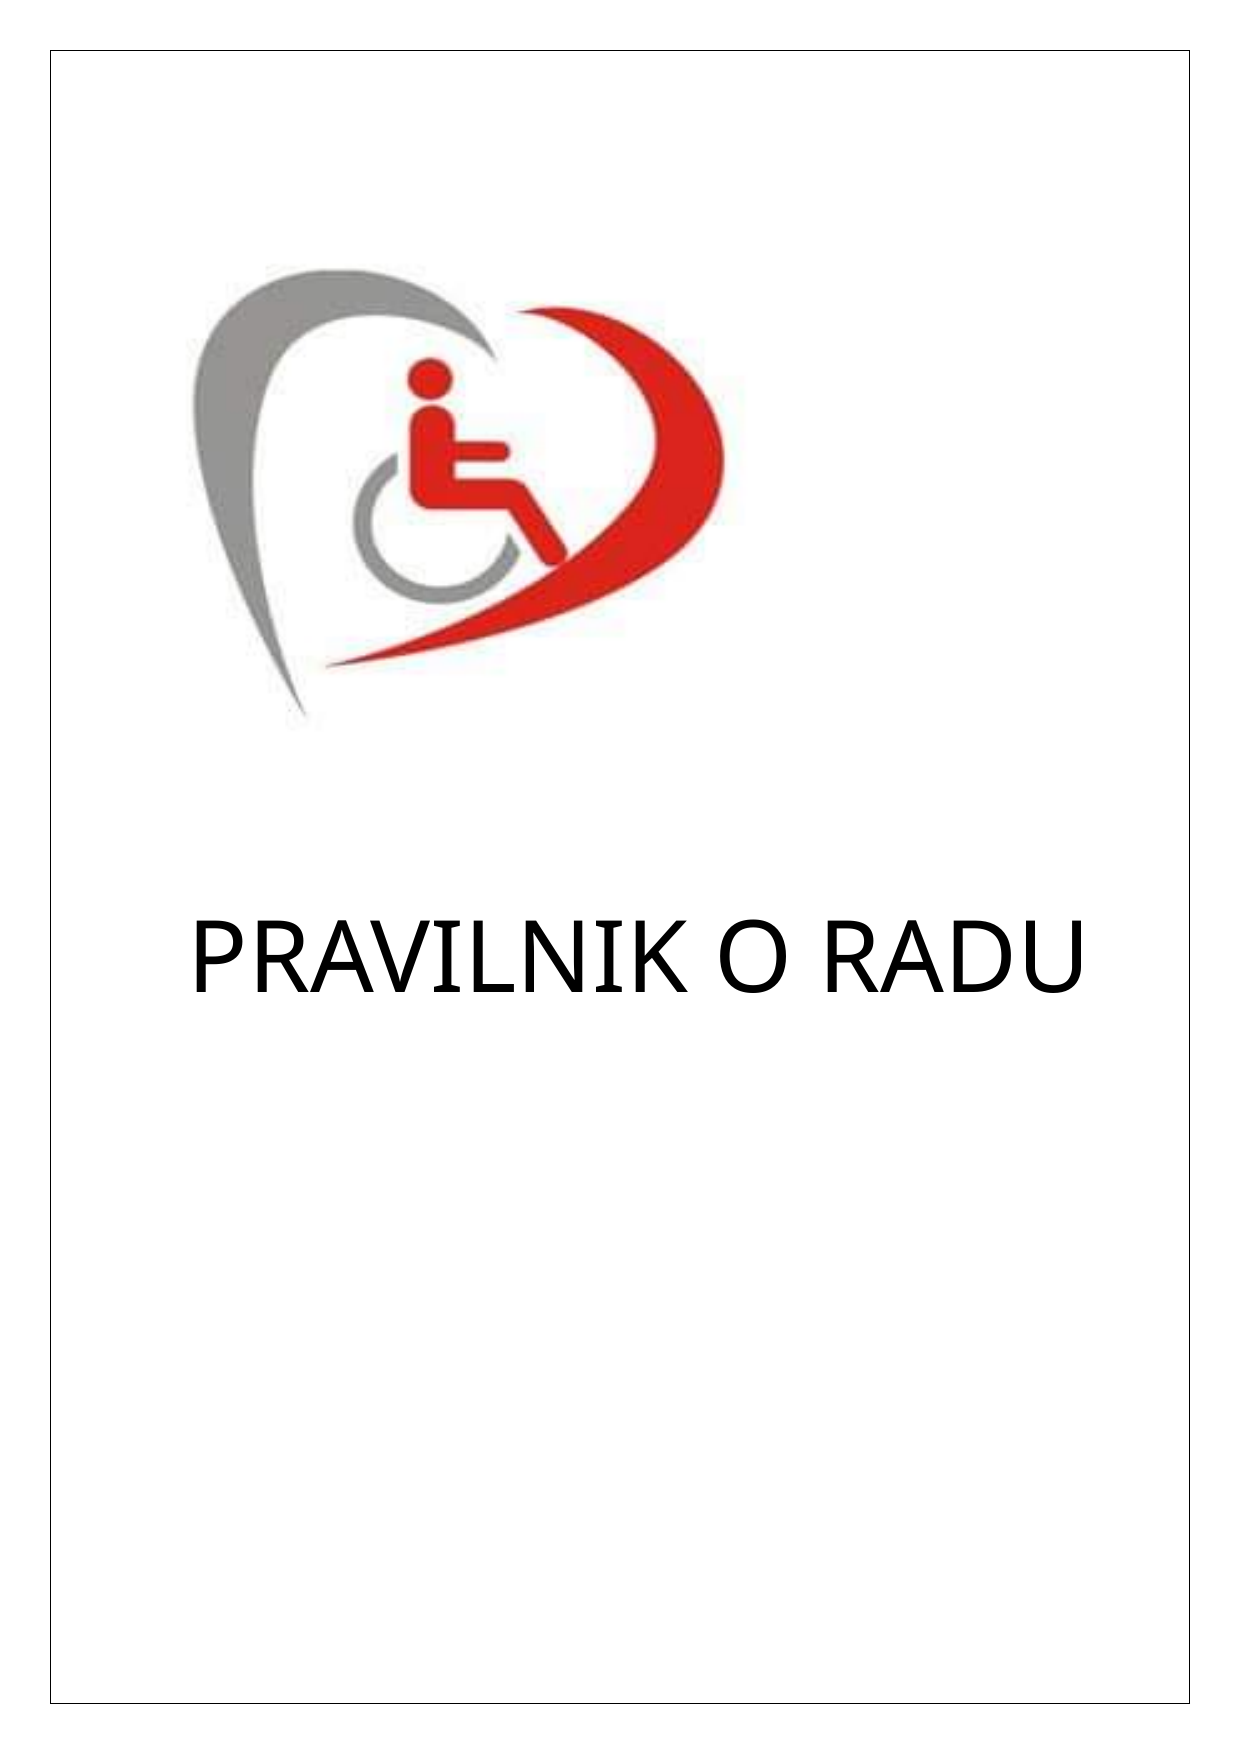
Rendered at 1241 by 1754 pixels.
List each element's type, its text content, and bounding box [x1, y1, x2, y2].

text PRAVILNIK O RADU [185, 886, 1093, 1022]
